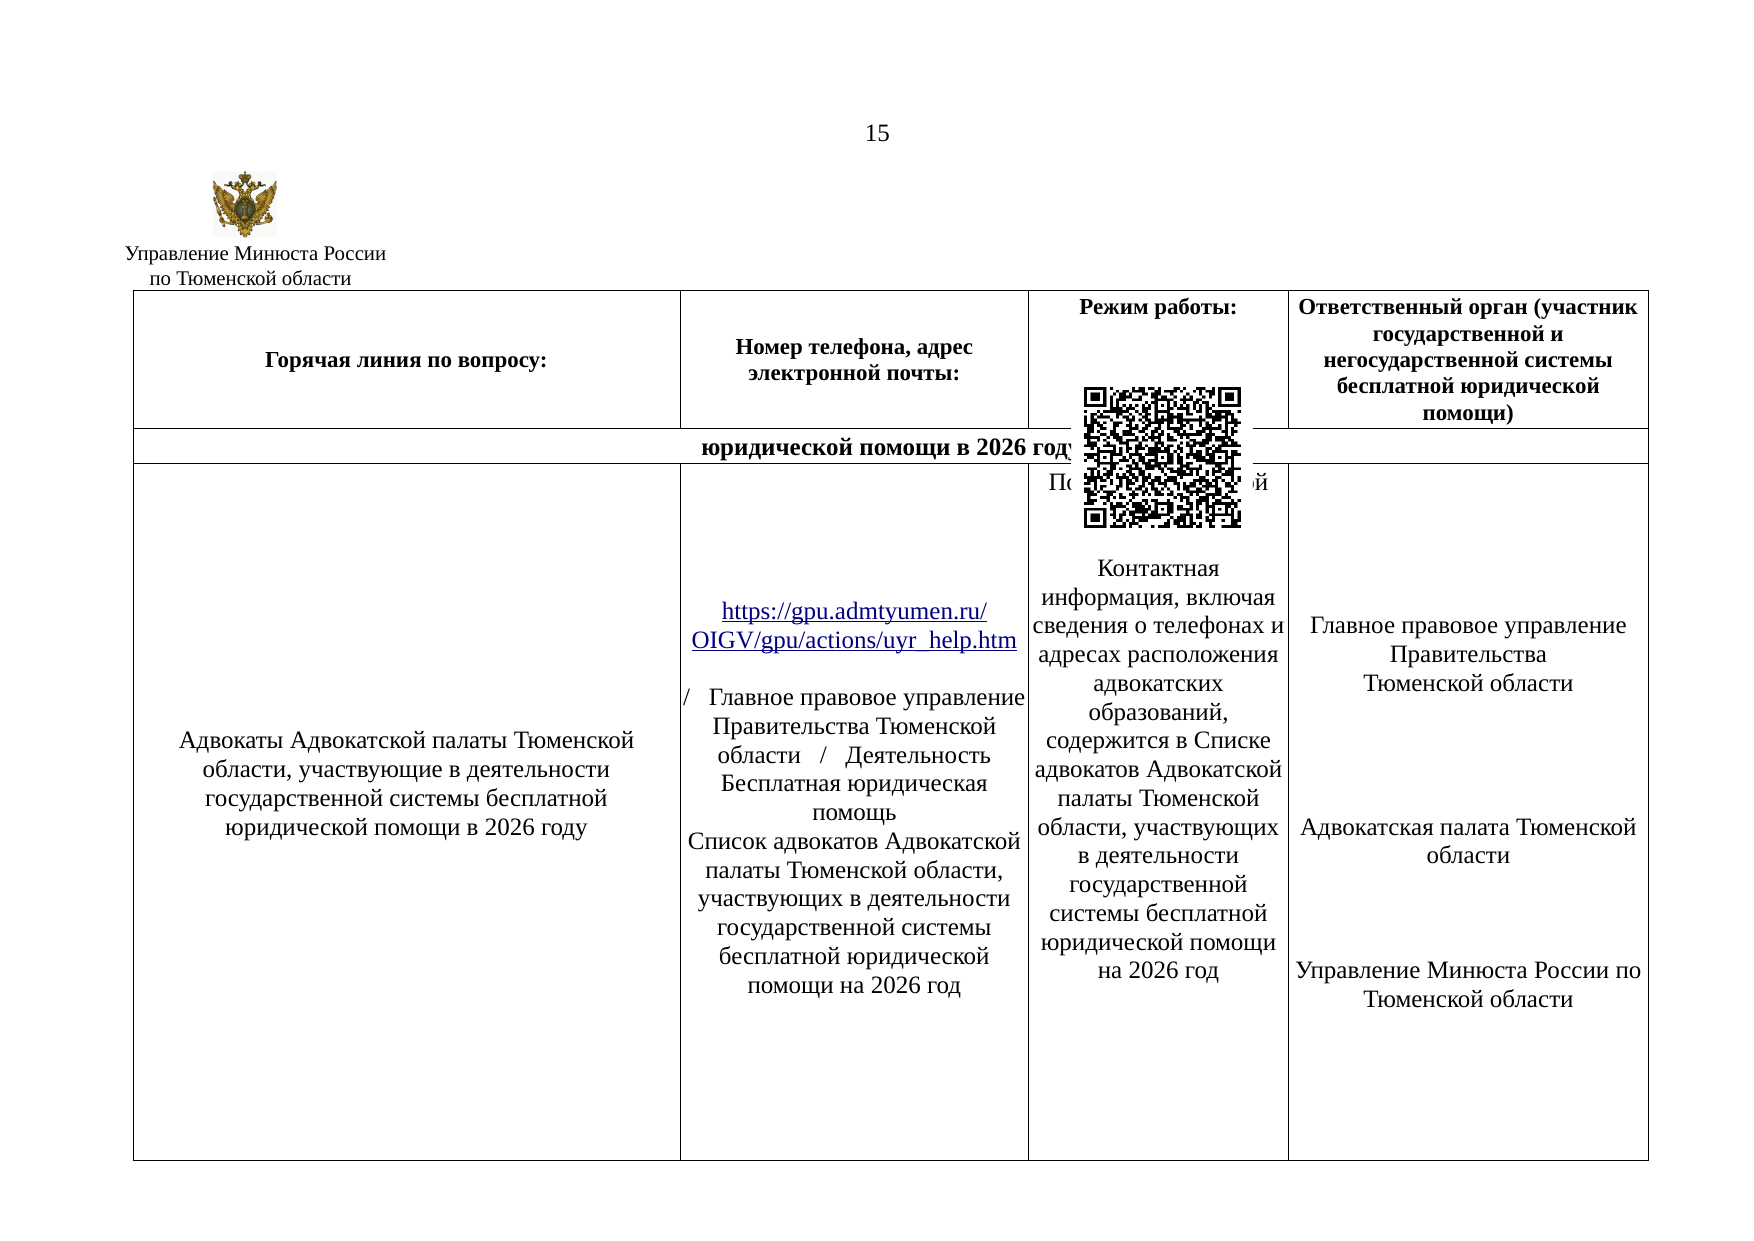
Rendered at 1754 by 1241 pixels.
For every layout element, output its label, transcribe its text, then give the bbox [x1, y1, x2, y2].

table_header Ответственный орган (участник государственной и негосударственной системы бесплатной юридической помощи) [1289, 291, 1648, 428]
table_cell https://gpu.admtyumen.ru/OIGV/gpu/actions/uyr_help.htm / Главное правовое управление Правительства Тюменской области / Деятельность Бесплатная юридическая помощь Список адвокатов Адвокатской палаты Тюменской области, участвующих в деятельности государственной системы бесплатной юридической помощи на 2026 год [681, 464, 1028, 1159]
table_cell Главное правовое управление Правительства Тюменской области Адвокатская палата Тюменской области Управление Минюста России по Тюменской области [1289, 464, 1648, 1159]
table_cell Адвокаты Адвокатской палаты Тюменской области, участвующие в деятельности государственной системы бесплатной юридической помощи в 2026 году [1253, 429, 1648, 463]
picture [211, 170, 278, 238]
picture [1071, 376, 1253, 539]
table_header Режим работы: [1029, 291, 1288, 428]
table_cell По предварительной записи. Контактная информация, включая сведения о телефонах и адресах расположения адвокатских образований, содержится в Списке адвокатов Адвокатской палаты Тюменской области, участвующих в деятельности государственной системы бесплатной юридической помощи на 2026 год [1029, 464, 1288, 1159]
table_cell Адвокаты Адвокатской палаты Тюменской области, участвующие в деятельности государственной системы бесплатной юридической помощи в 2026 году [134, 464, 680, 1159]
table_header Номер телефона, адрес электронной почты: [681, 291, 1028, 428]
table_cell Адвокаты Адвокатской палаты Тюменской области, участвующие в деятельности государственной системы бесплатной юридической помощи в 2026 году [134, 429, 1071, 463]
table_header Горячая линия по вопросу: [134, 291, 680, 428]
